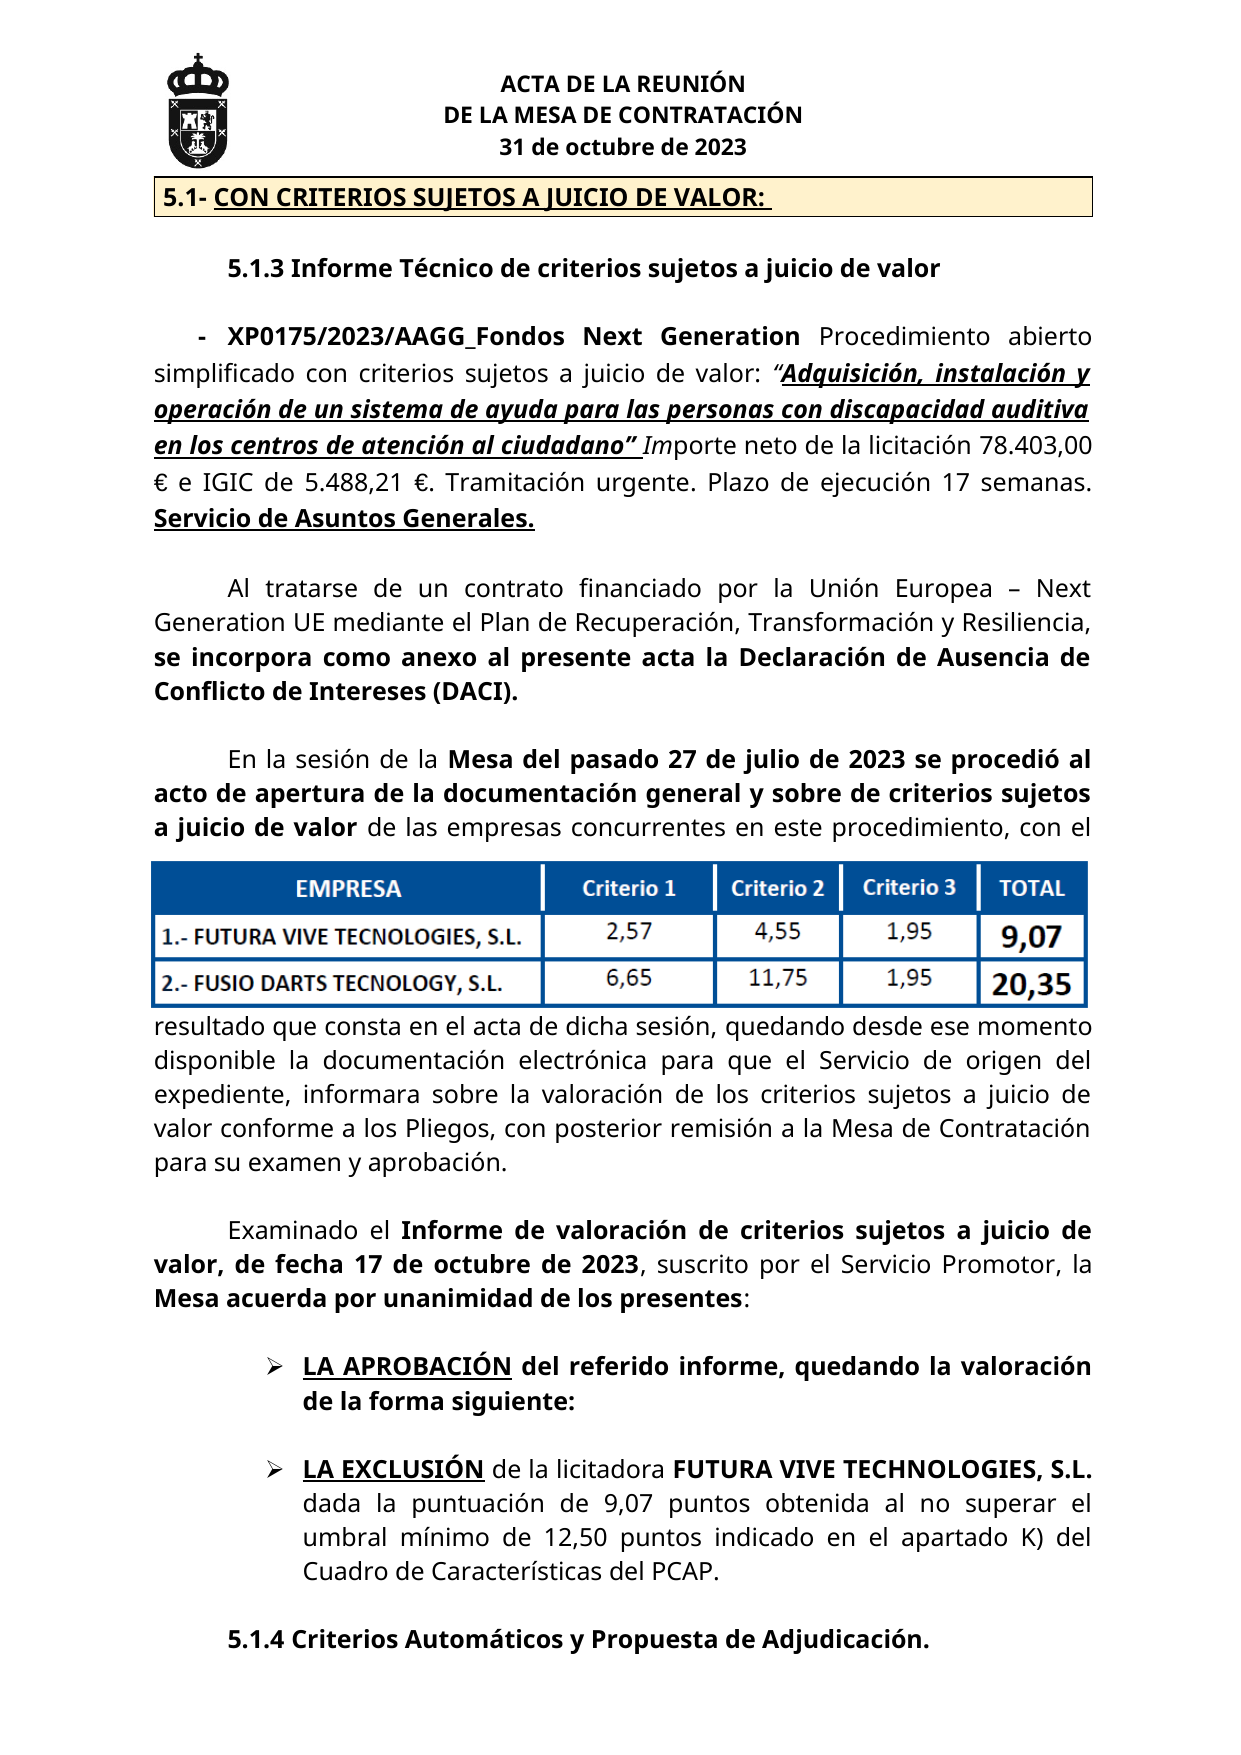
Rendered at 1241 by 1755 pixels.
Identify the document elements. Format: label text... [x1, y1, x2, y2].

text Examinado el Informe de valoración de criterios sujetos a juicio de valor, de fecha 17 de octubre de 2023, suscrito por el Servicio Promotor, la Mesa acuerda por unanimidad de los presentes: [153, 1213, 1093, 1315]
list LA APROBACIÓN del referido informe, quedando la valoración de la forma siguiente: [265, 1349, 1093, 1417]
list LA EXCLUSIÓN de la licitadora FUTURA VIVE TECHNOLOGIES, S.L. dada la puntuación de 9,07 puntos obtenida al no superar el umbral mínimo de 12,50 puntos indicado en el apartado K) del Cuadro de Características del PCAP. [265, 1451, 1093, 1587]
text 5.1- CON CRITERIOS SUJETOS A JUICIO DE VALOR: [155, 178, 1092, 216]
text Al tratarse de un contrato financiado por la Unión Europea – Next Generation UE mediante el Plan de Recuperación, Transformación y Resiliencia, se incorpora como anexo al presente acta la Declaración de Ausencia de Conflicto de Intereses (DACI). [153, 571, 1093, 707]
text - XP0175/2023/AAGG_Fondos Next Generation Procedimiento abierto simplificado con criterios sujetos a juicio de valor: “Adquisición, instalación y operación de un sistema de ayuda para las personas con discapacidad auditiva en los centros de atención al ciudadano” Importe neto de la licitación 78.403,00 € e IGIC de 5.488,21 €. Tramitación urgente. Plazo de ejecución 17 semanas. Servicio de Asuntos Generales. [153, 319, 1093, 535]
text En la sesión de la Mesa del pasado 27 de julio de 2023 se procedió al acto de apertura de la documentación general y sobre de criterios sujetos a juicio de valor de las empresas concurrentes en este procedimiento, con el resultado que consta en el acta de dicha sesión, quedando desde ese momento disponible la documentación electrónica para que el Servicio de origen del expediente, informara sobre la valoración de los criterios sujetos a juicio de valor conforme a los Pliegos, con posterior remisión a la Mesa de Contratación para su examen y aprobación. [153, 741, 1093, 1179]
text 5.1.4 Criterios Automáticos y Propuesta de Adjudicación. [227, 1622, 1093, 1656]
text 5.1.3 Informe Técnico de criterios sujetos a juicio de valor [227, 251, 1093, 285]
